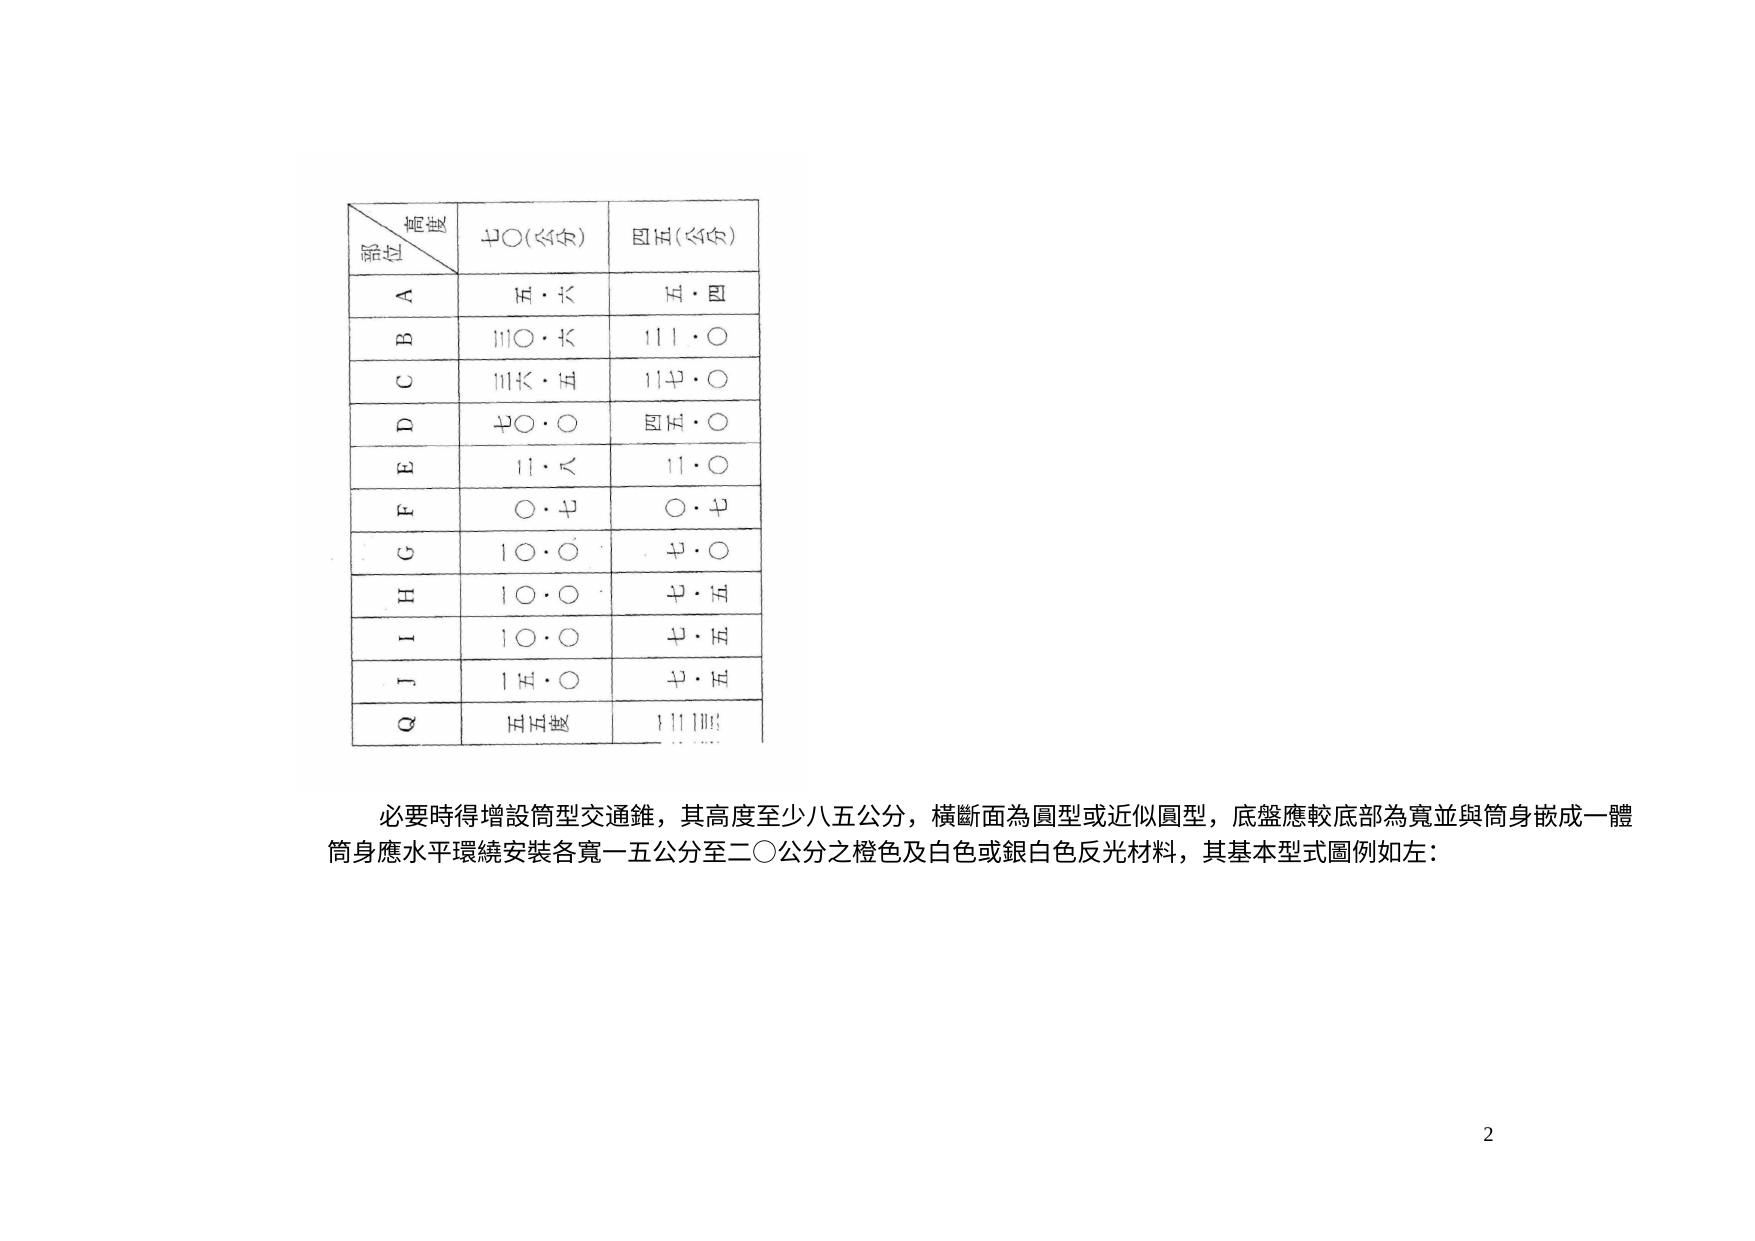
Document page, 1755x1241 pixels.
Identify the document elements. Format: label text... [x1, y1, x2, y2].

text 必要時得增設筒型交通錐，其高度至少八五公分，橫斷面為圓型或近似圓型，底盤應較底部為寬並與筒身嵌成一體。筒身應水平環繞安裝各寬一五公分至二○公分之橙色及白色或銀白色反光材料，其基本型式圖例如左： [327, 796, 1636, 868]
picture [293, 147, 813, 796]
